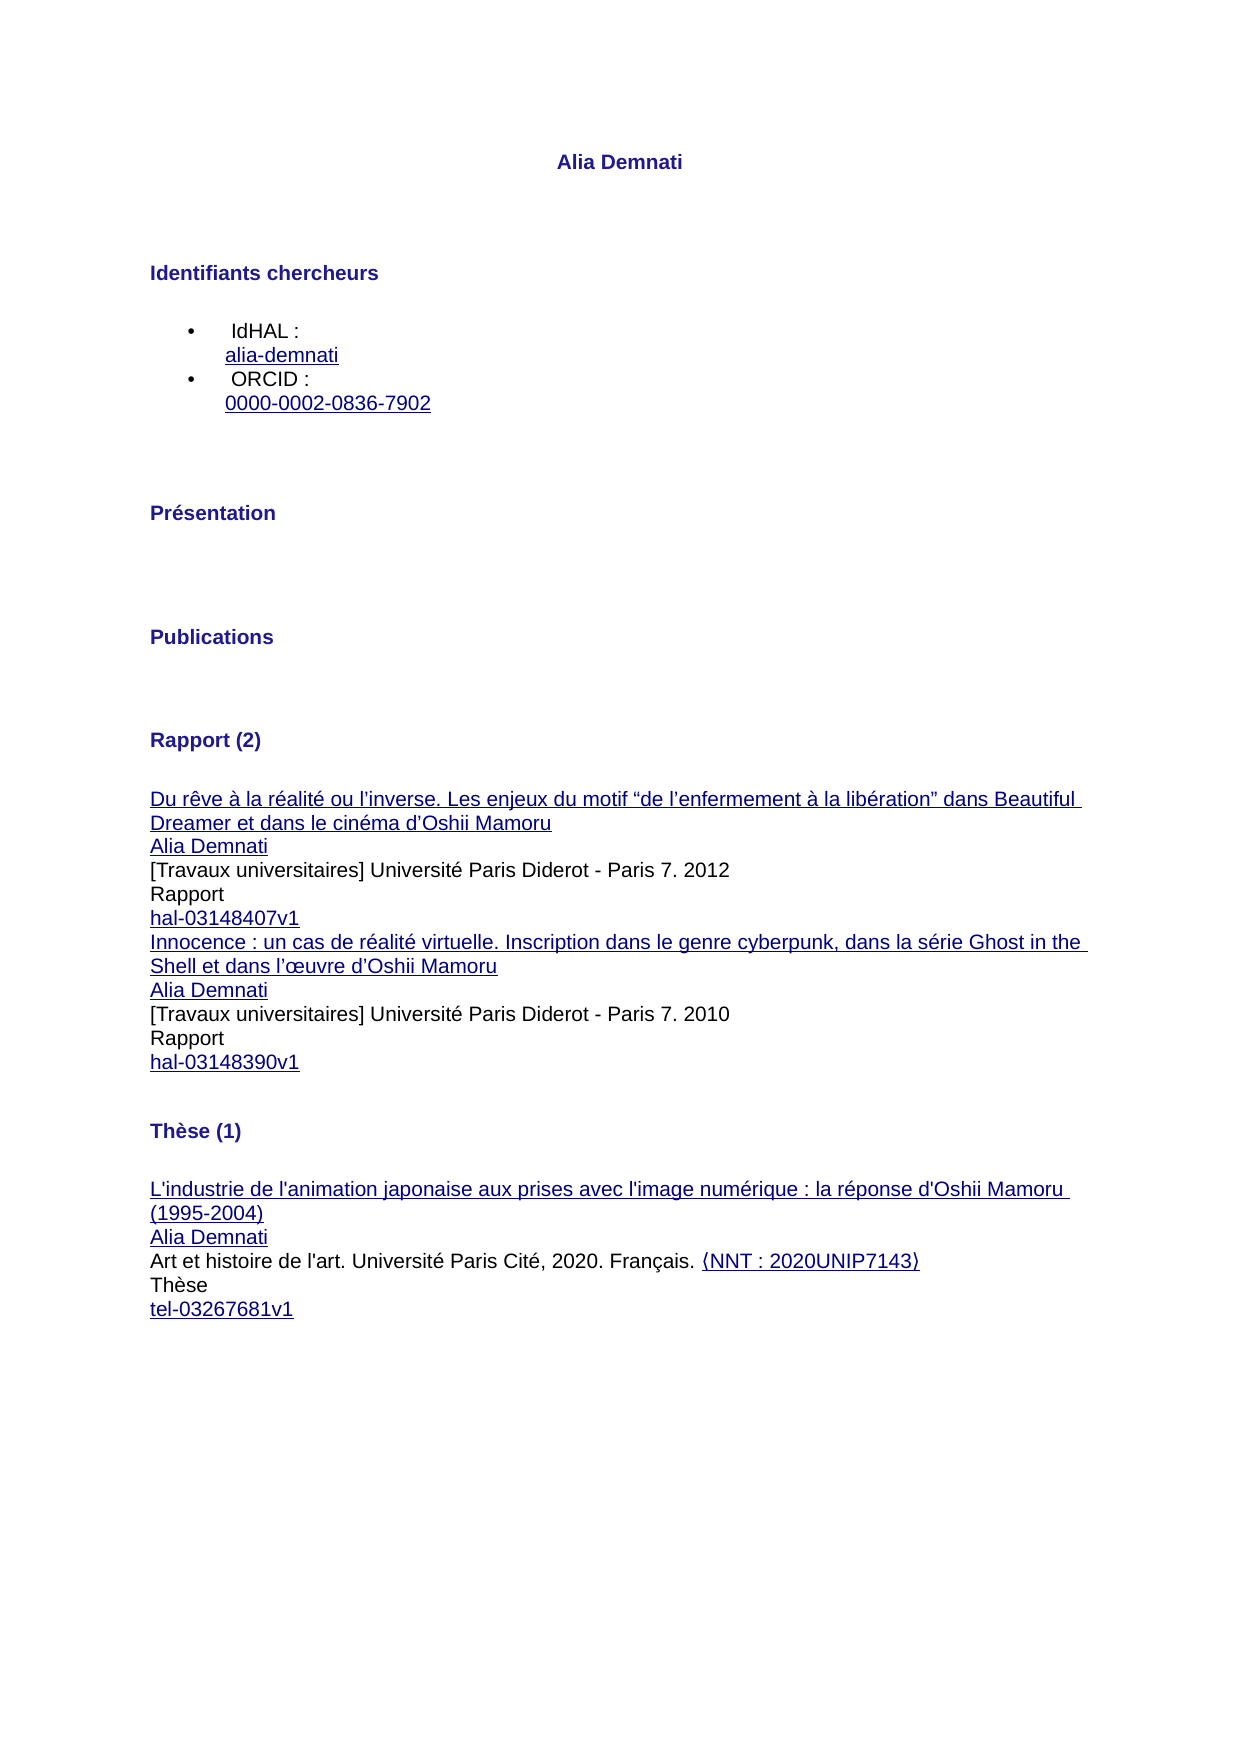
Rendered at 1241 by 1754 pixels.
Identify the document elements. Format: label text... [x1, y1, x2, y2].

subtitle Identifiants chercheurs [150, 260, 1090, 284]
table_header L'industrie de l'animation japonaise aux prises avec l'image numérique : la réponse d'Oshii Mamoru (1995-2004) Alia Demnati Art et histoire de l'art. Université Paris Cité, 2020. Français. ⟨NNT : 2020UNIP7143⟩ Thèse tel-03267681v1 [150, 1177, 1090, 1321]
subtitle Rapport (2) [150, 728, 1090, 752]
table_cell Innocence : un cas de réalité virtuelle. Inscription dans le genre cyberpunk, dans la série Ghost in the Shell et dans l’œuvre d’Oshii Mamoru Alia Demnati [Travaux universitaires] Université Paris Diderot - Paris 7. 2010 Rapport hal-03148390v1 [150, 930, 1090, 1074]
list ORCID : [187, 367, 1090, 391]
subtitle Publications [150, 625, 1090, 649]
table_header Du rêve à la réalité ou l’inverse. Les enjeux du motif “de l’enfermement à la libération” dans Beautiful Dreamer et dans le cinéma d’Oshii Mamoru Alia Demnati [Travaux universitaires] Université Paris Diderot - Paris 7. 2012 Rapport hal-03148407v1 [150, 786, 1090, 930]
subtitle Alia Demnati [150, 150, 1090, 174]
list alia-demnati [187, 343, 1090, 367]
subtitle Thèse (1) [150, 1119, 1090, 1143]
list 0000-0002-0836-7902 [187, 391, 1090, 414]
subtitle Présentation [150, 501, 1090, 525]
list IdHAL : [187, 319, 1090, 343]
